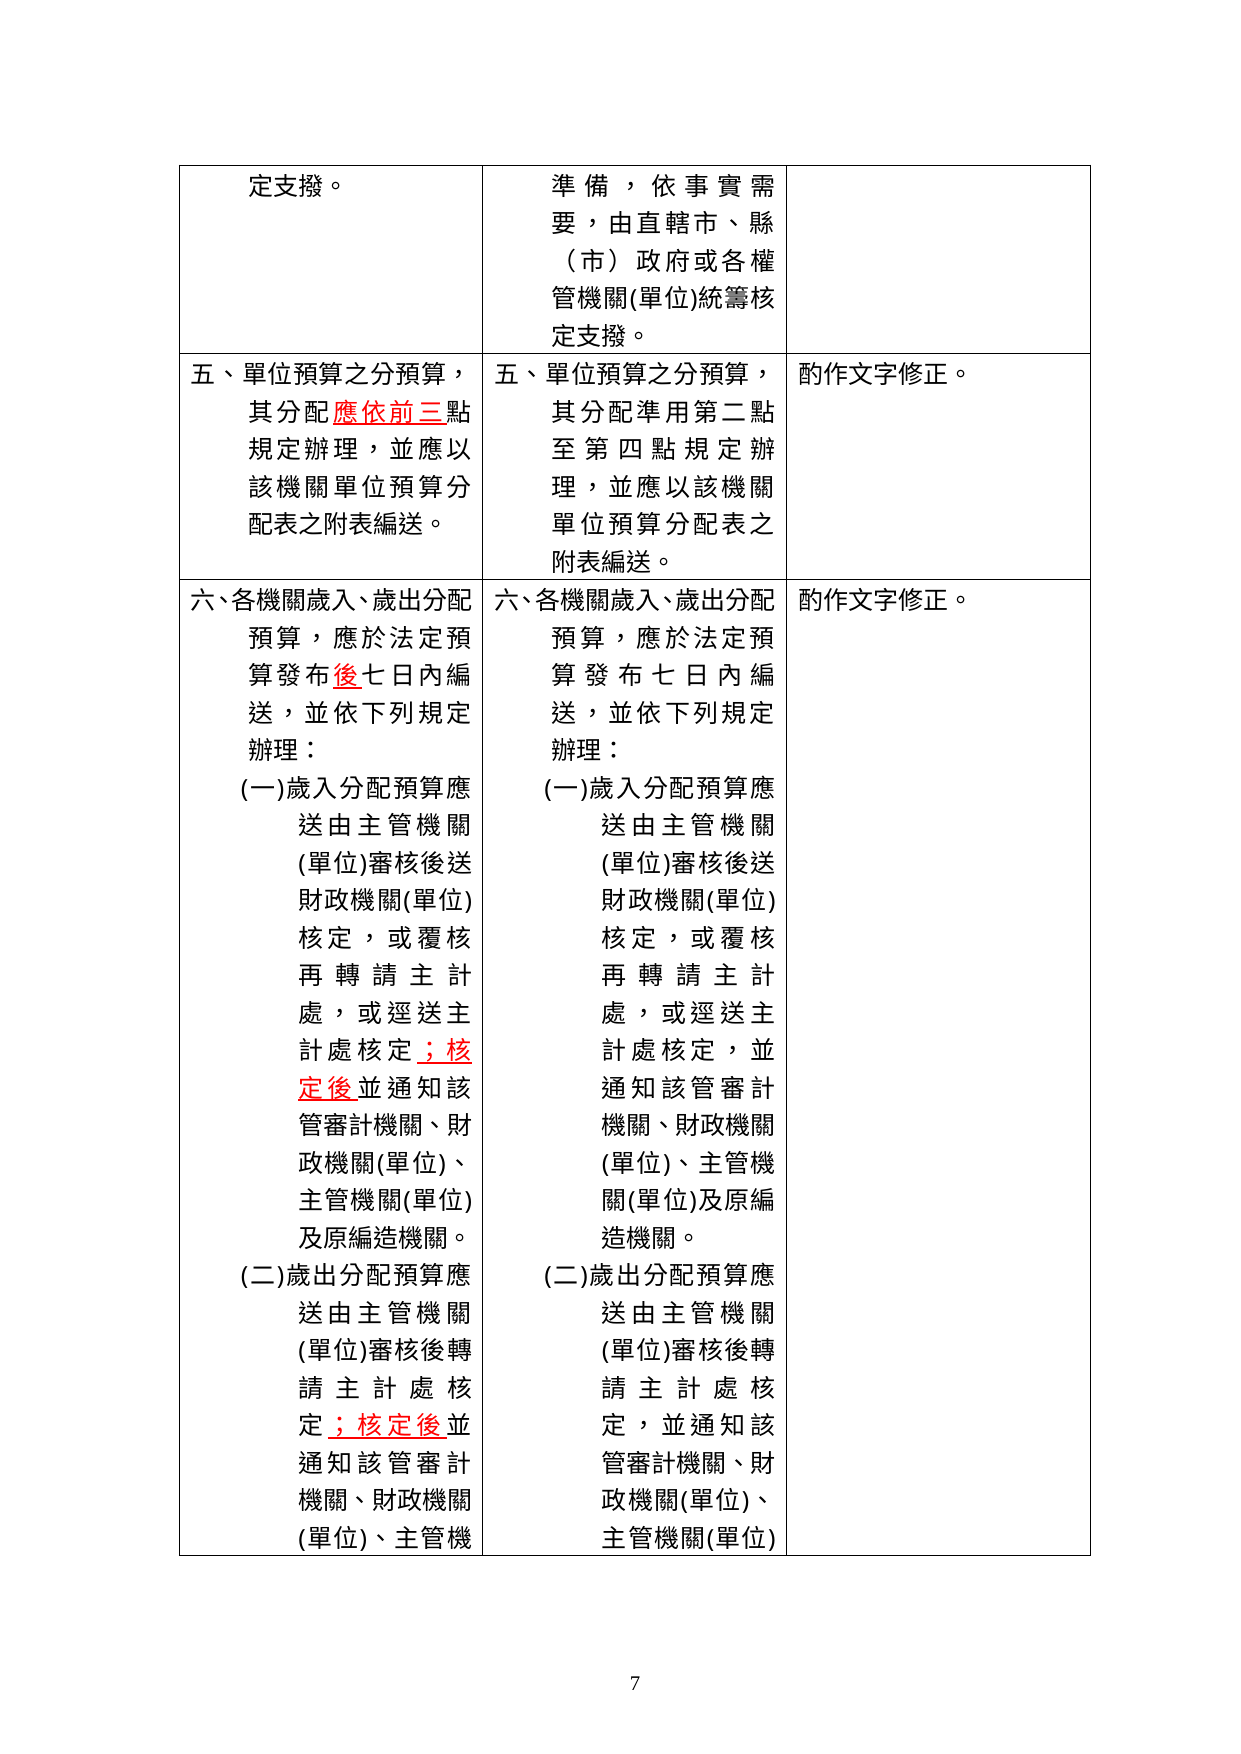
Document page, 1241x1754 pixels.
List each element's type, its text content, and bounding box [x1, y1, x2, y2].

table_cell 五、單位預算之分預算，其分配準用第二點至第四點規定辦理，並應以該機關單位預算分配表之附表編送。 [483, 354, 786, 579]
table_cell 定支撥。 [180, 166, 482, 353]
table_cell 五、單位預算之分預算，其分配應依前三點規定辦理，並應以該機關單位預算分配表之附表編送。 [180, 354, 482, 579]
table_cell 六、各機關歲入、歲出分配預算，應於法定預算發布七日內編送，並依下列規定辦理： (一)歲入分配預算應送由主管機關(單位)審核後送財政機關(單位)核定，或覆核再轉請主計處，或逕送主計處核定，並通知該管審計機關、財政機關(單位)、主管機關(單位)及原編造機關。 (二)歲出分配預算應送由主管機關(單位)審核後轉請主計處核定，並通知該管審計機關、財政機關(單位)、主管機關(單位) [483, 580, 786, 1555]
table_cell 酌作文字修正。 [787, 580, 1090, 1555]
table_cell [787, 166, 1090, 353]
table_cell 準備，依事實需要，由直轄市、縣（市）政府或各權管機關(單位)統籌核定支撥。 [483, 166, 786, 353]
table_cell 酌作文字修正。 [787, 354, 1090, 579]
table_cell 六、各機關歲入、歲出分配預算，應於法定預算發布後七日內編送，並依下列規定辦理： (一)歲入分配預算應送由主管機關(單位)審核後送財政機關(單位)核定，或覆核再轉請主計處，或逕送主計處核定；核定後並通知該管審計機關、財政機關(單位)、主管機關(單位)及原編造機關。 (二)歲出分配預算應送由主管機關(單位)審核後轉請主計處核定；核定後並通知該管審計機關、財政機關(單位)、主管機 [180, 580, 482, 1555]
